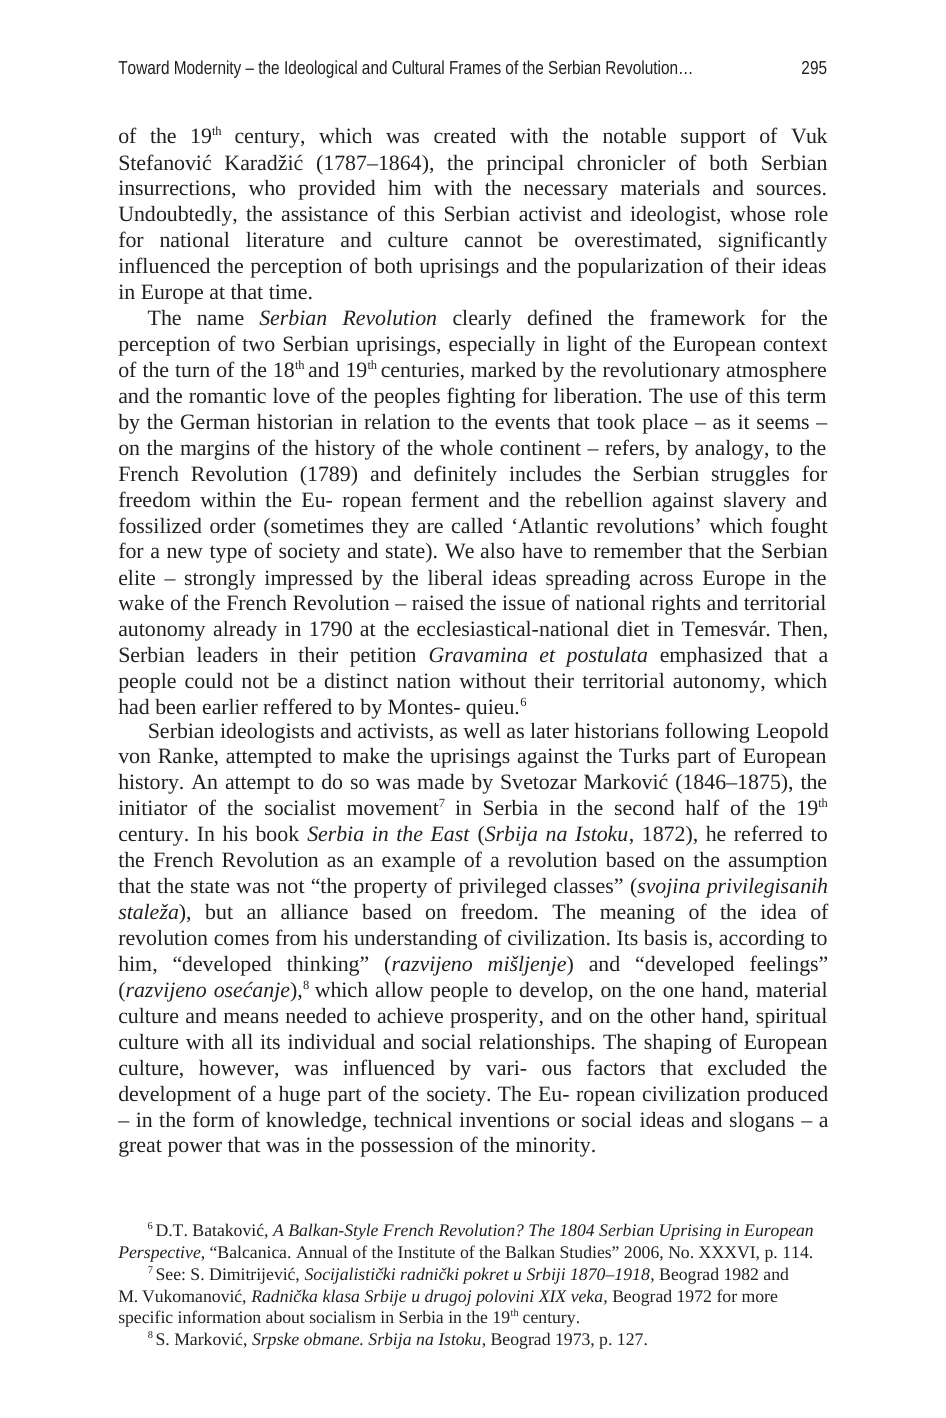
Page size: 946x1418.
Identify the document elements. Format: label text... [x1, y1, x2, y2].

text Serbian ideologists and activists, as well as later historians following Leopold [148, 720, 839, 743]
text The name Serbian Revolution clearly defined the framework for the perception of two Serbian uprisings, especially in light of the European context of the turn of the 18th and 19th centuries, marked by the revolutionary atmosphere and the romantic love of the peoples fighting for liberation. The use of this term by the German historian in relation to the events that took place ‒ as it seems ‒ on the margins of the history of the whole continent ‒ refers, by analogy, to the French Revolution (1789) and definitely includes the Serbian struggles for freedom within the Eu- ropean ferment and the rebellion against slavery and fossilized order (sometimes they are called ‘Atlantic revolutions’ which fought for a new type of society and state). We also have to remember that the Serbian elite – strongly impressed by the liberal ideas spreading across Europe in the wake of the French Revolution – raised the issue of national rights and territorial autonomy already in 1790 at the ecclesiastical-national diet in Temesvár. Then, Serbian leaders in their petition Gravamina et postulata emphasized that a people could not be a distinct nation without their territorial autonomy, which had been earlier reffered to by Montes- quieu.6 [118, 305, 828, 719]
list Vukomanović, Radnička klasa Srbije u drugoj polovini XIX veka, Beograd 1972 for more specific information about socialism in Serbia in the 19th century. [118, 1285, 828, 1327]
text 6 D.T. Bataković, A Balkan-Style French Revolution? The 1804 Serbian Uprising in European Perspective, “Balcanica. Annual of the Institute of the Balkan Studies” 2006, No. XXXVI, p. 114. [118, 1220, 839, 1262]
text 7 See: S. Dimitrijević, Socijalistički radnički pokret u Srbiji 1870–1918, Beograd 1982 and [148, 1263, 839, 1284]
text von Ranke, attempted to make the uprisings against the Turks part of European history. An attempt to do so was made by Svetozar Marković (1846‒1875), the initiator of the socialist movement7 in Serbia in the second half of the 19th century. In his book Serbia in the East (Srbija na Istoku, 1872), he referred to the French Revolution as an example of a revolution based on the assumption that the state was not “the property of privileged classes” (svojina privilegisanih staleža), but an alliance based on freedom. The meaning of the idea of revolution comes from his understanding of civilization. Its basis is, according to him, “developed thinking” (razvijeno mišljenje) and “developed feelings” (razvijeno osećanje),8 which allow people to develop, on the one hand, material culture and means needed to achieve prosperity, and on the other hand, spiritual culture with all its individual and social relationships. The shaping of European culture, however, was influenced by vari- ous factors that excluded the development of a huge part of the society. The Eu- ropean civilization produced ‒ in the form of knowledge, technical inventions or social ideas and slogans ‒ a great power that was in the possession of the minority. [118, 743, 828, 1158]
text of the 19th century, which was created with the notable support of Vuk Stefanović Karadžić (1787‒1864), the principal chronicler of both Serbian insurrections, who provided him with the necessary materials and sources. Undoubtedly, the assistance of this Serbian activist and ideologist, whose role for national literature and culture cannot be overestimated, significantly influenced the perception of both uprisings and the popularization of their ideas in Europe at that time. [118, 123, 828, 304]
text 8 S. Marković, Srpske obmane. Srbija na Istoku, Beograd 1973, p. 127. [148, 1329, 839, 1349]
